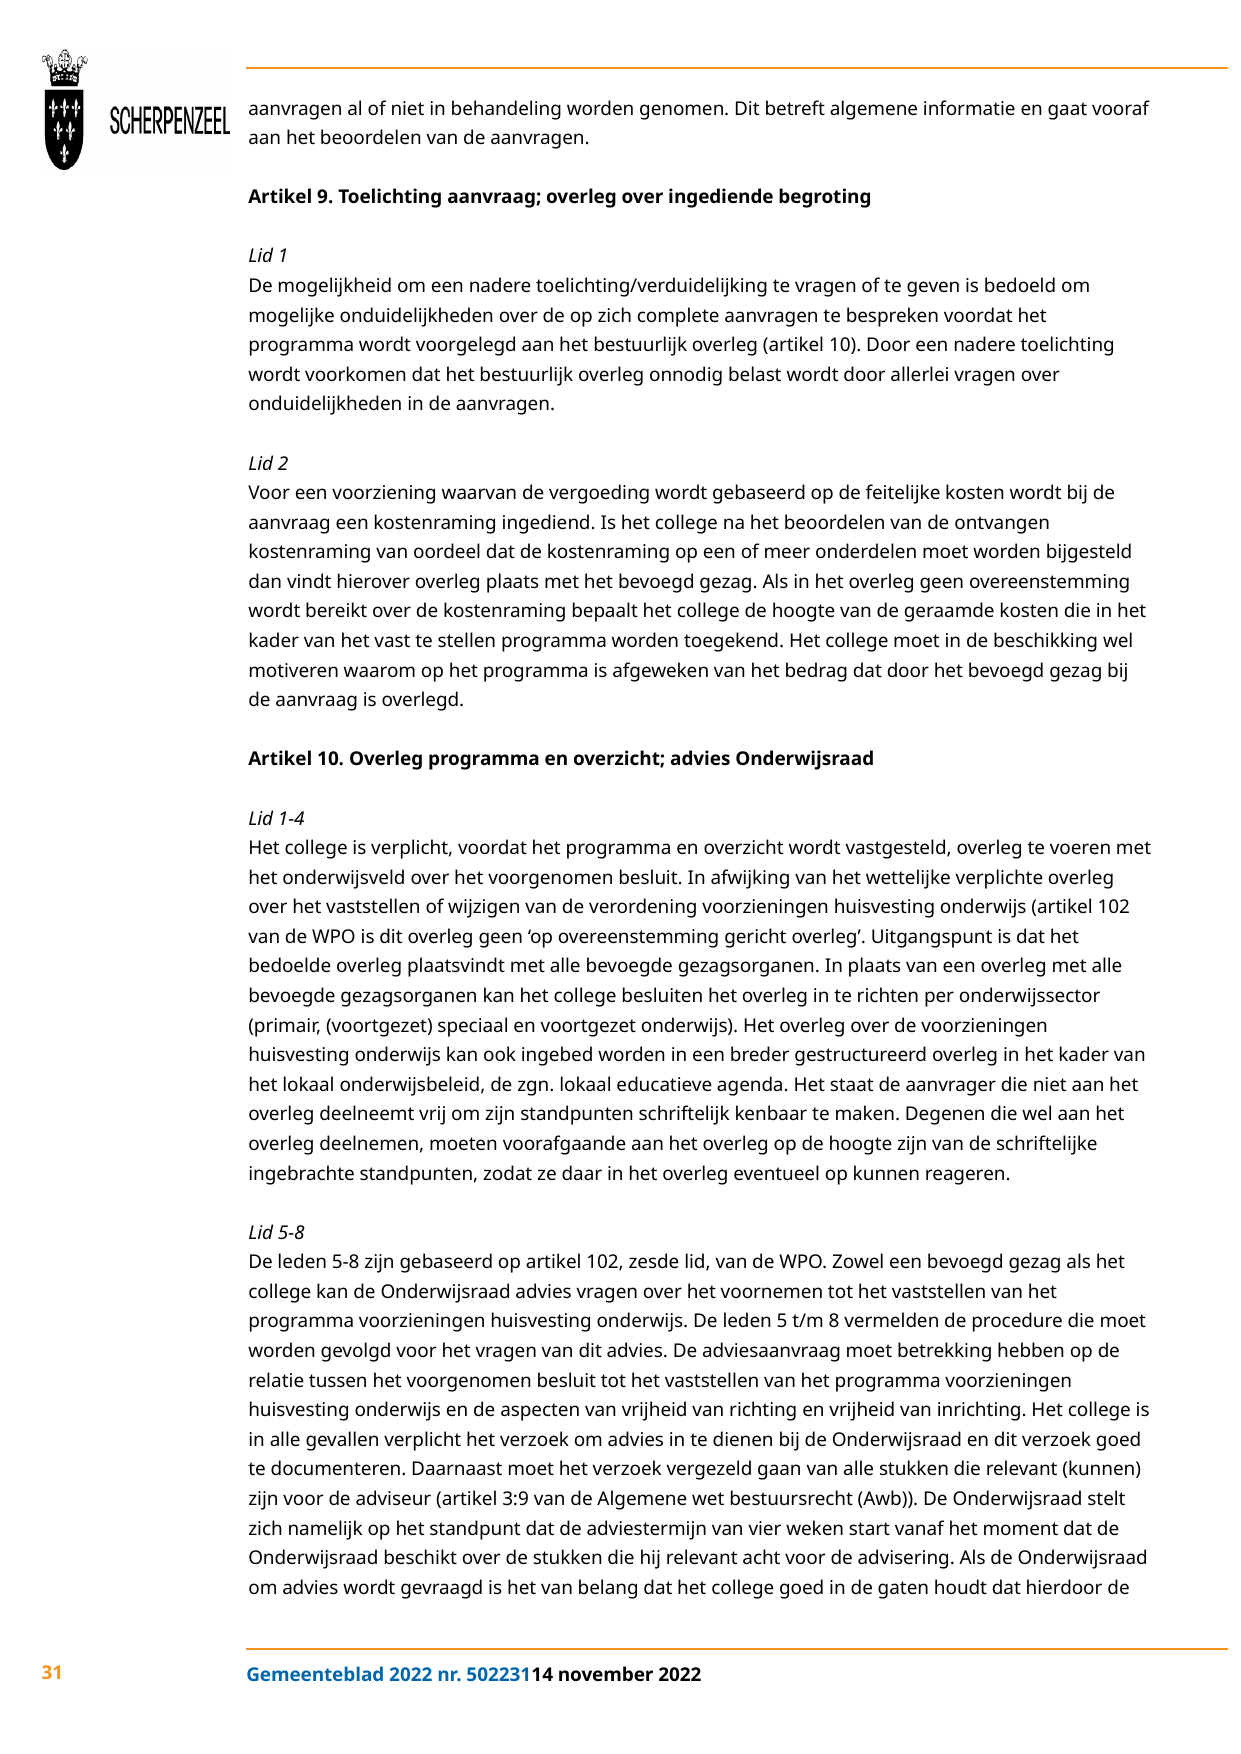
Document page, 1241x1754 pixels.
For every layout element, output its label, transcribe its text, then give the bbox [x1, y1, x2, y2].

text Artikel 10. Overleg programma en overzicht; advies Onderwijsraad [248, 746, 1152, 771]
text De mogelijkheid om een nadere toelichting/verduidelijking te vragen of te geven is bedoeld om mogelijke onduidelijkheden over de op zich complete aanvragen te bespreken voordat het programma wordt voorgelegd aan het bestuurlijk overleg (artikel 10). Door een nadere toelichting wordt voorkomen dat het bestuurlijk overleg onnodig belast wordt door allerlei vragen over onduidelijkheden in de aanvragen. [248, 272, 1152, 416]
text Voor een voorziening waarvan de vergoeding wordt gebaseerd op de feitelijke kosten wordt bij de aanvraag een kostenraming ingediend. Is het college na het beoordelen van de ontvangen kostenraming van oordeel dat de kostenraming op een of meer onderdelen moet worden bijgesteld dan vindt hierover overleg plaats met het bevoegd gezag. Als in het overleg geen overeenstemming wordt bereikt over de kostenraming bepaalt het college de hoogte van de geraamde kosten die in het kader van het vast te stellen programma worden toegekend. Het college moet in de beschikking wel motiveren waarom op het programma is afgeweken van het bedrag dat door het bevoegd gezag bij de aanvraag is overlegd. [248, 479, 1152, 712]
text Artikel 9. Toelichting aanvraag; overleg over ingediende begroting [248, 183, 1152, 209]
text De leden 5-8 zijn gebaseerd op artikel 102, zesde lid, van de WPO. Zowel een bevoegd gezag als het college kan de Onderwijsraad advies vragen over het voornemen tot het vaststellen van het programma voorzieningen huisvesting onderwijs. De leden 5 t/m 8 vermelden de procedure die moet worden gevolgd voor het vragen van dit advies. De adviesaanvraag moet betrekking hebben op de relatie tussen het voorgenomen besluit tot het vaststellen van het programma voorzieningen huisvesting onderwijs en de aspecten van vrijheid van richting en vrijheid van inrichting. Het college is in alle gevallen verplicht het verzoek om advies in te dienen bij de Onderwijsraad en dit verzoek goed te documenteren. Daarnaast moet het verzoek vergezeld gaan van alle stukken die relevant (kunnen) zijn voor de adviseur (artikel 3:9 van de Algemene wet bestuursrecht (Awb)). De Onderwijsraad stelt zich namelijk op het standpunt dat de adviestermijn van vier weken start vanaf het moment dat de Onderwijsraad beschikt over de stukken die hij relevant acht voor de advisering. Als de Onderwijsraad om advies wordt gevraagd is het van belang dat het college goed in de gaten houdt dat hierdoor de [248, 1248, 1152, 1600]
text Lid 1 [248, 243, 1152, 268]
text Lid 1-4 [248, 805, 1152, 831]
picture [41, 47, 231, 172]
text Lid 2 [248, 450, 1152, 476]
text Lid 5-8 [248, 1219, 1152, 1245]
text aanvragen al of niet in behandeling worden genomen. Dit betreft algemene informatie en gaat vooraf aan het beoordelen van de aanvragen. [248, 95, 1152, 150]
text Het college is verplicht, voordat het programma en overzicht wordt vastgesteld, overleg te voeren met het onderwijsveld over het voorgenomen besluit. In afwijking van het wettelijke verplichte overleg over het vaststellen of wijzigen van de verordening voorzieningen huisvesting onderwijs (artikel 102 van de WPO is dit overleg geen ‘op overeenstemming gericht overleg’. Uitgangspunt is dat het bedoelde overleg plaatsvindt met alle bevoegde gezagsorganen. In plaats van een overleg met alle bevoegde gezagsorganen kan het college besluiten het overleg in te richten per onderwijssector (primair, (voortgezet) speciaal en voortgezet onderwijs). Het overleg over de voorzieningen huisvesting onderwijs kan ook ingebed worden in een breder gestructureerd overleg in het kader van het lokaal onderwijsbeleid, de zgn. lokaal educatieve agenda. Het staat de aanvrager die niet aan het overleg deelneemt vrij om zijn standpunten schriftelijk kenbaar te maken. Degenen die wel aan het overleg deelnemen, moeten voorafgaande aan het overleg op de hoogte zijn van de schriftelijke ingebrachte standpunten, zodat ze daar in het overleg eventueel op kunnen reageren. [248, 834, 1152, 1186]
